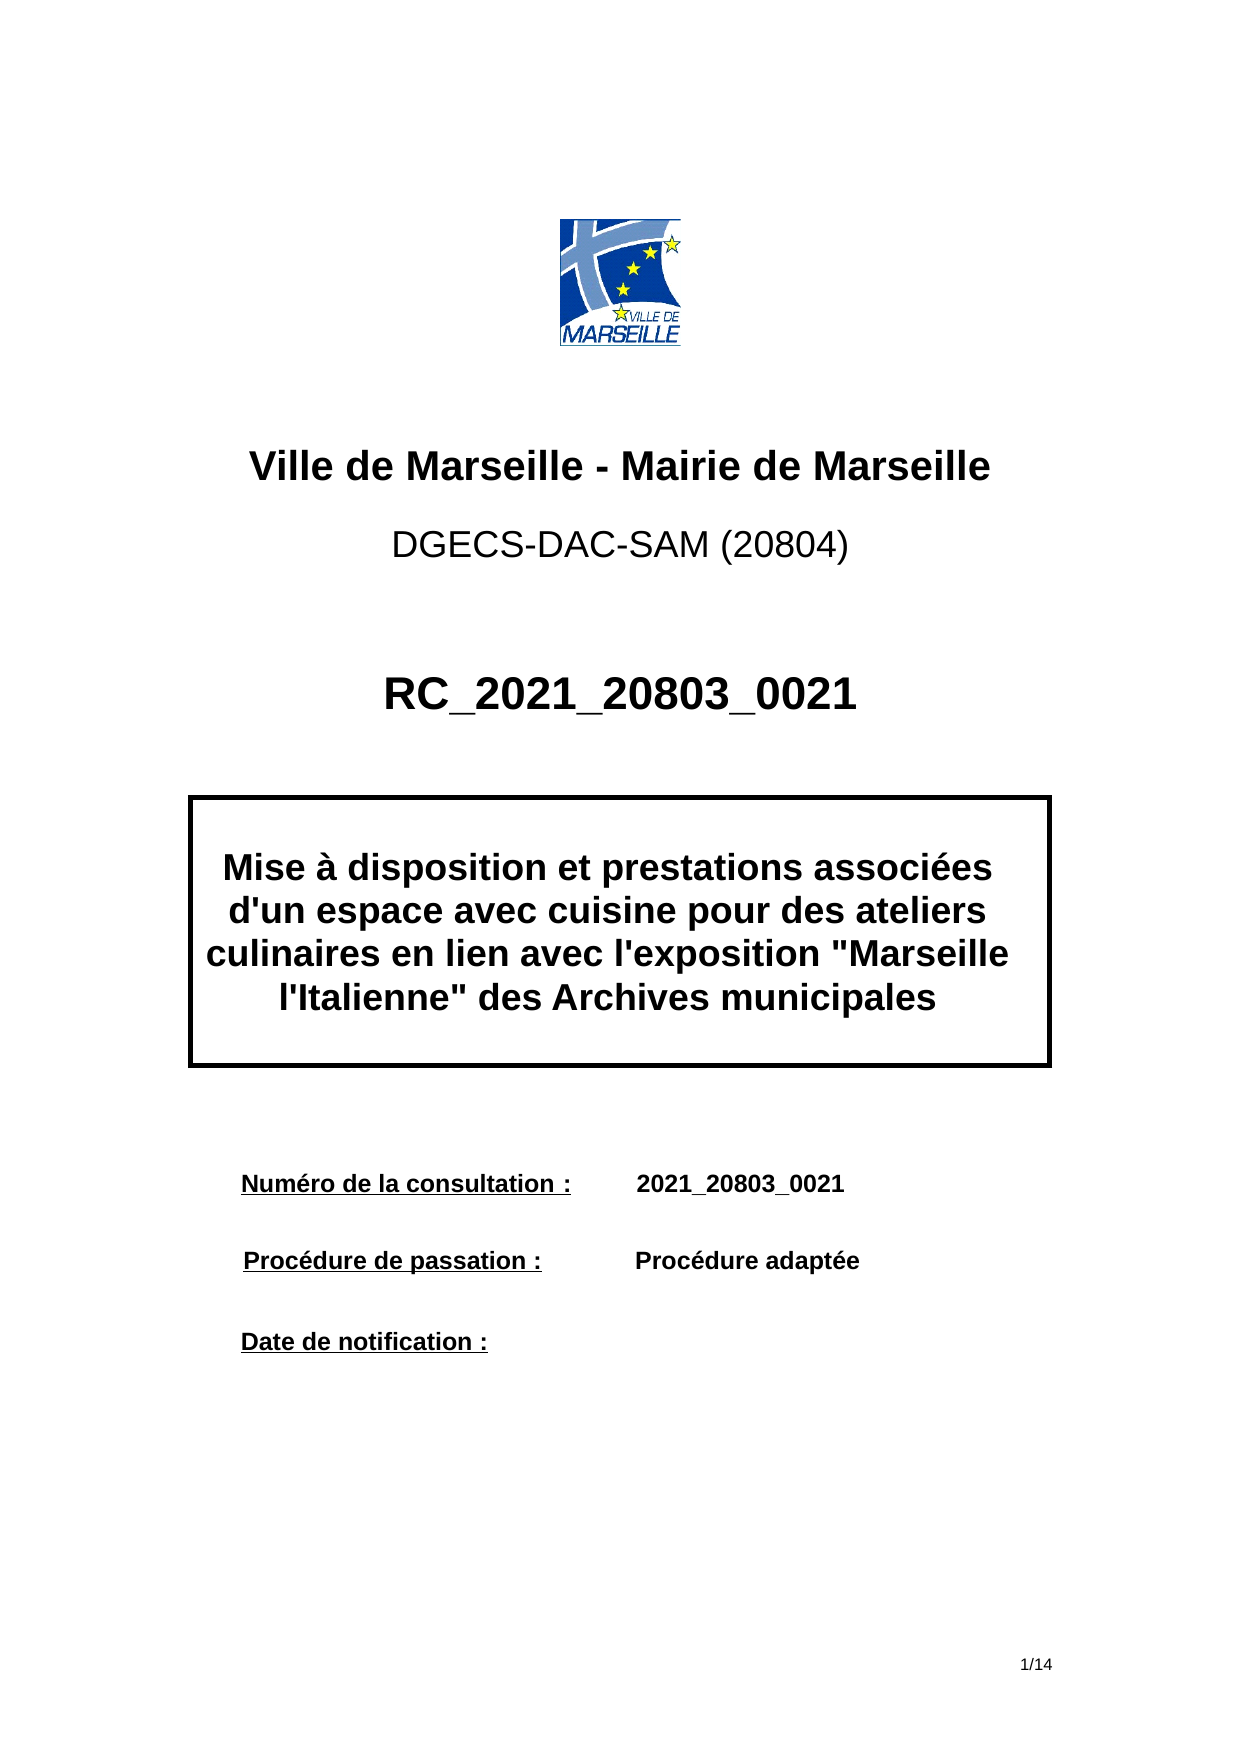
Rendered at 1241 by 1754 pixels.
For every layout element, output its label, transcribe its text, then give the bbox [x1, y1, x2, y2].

text DGECS-DAC-SAM (20804) [188, 523, 1052, 566]
text Mise à disposition et prestations associées d'un espace avec cuisine pour des ateliers culinaires en lien avec l'exposition "Marseille l'Italienne" des Archives municipales [193, 838, 1047, 1018]
text Ville de Marseille - Mairie de Marseille [188, 441, 1052, 489]
text Numéro de la consultation : 2021_20803_0021 [241, 1169, 1052, 1198]
text Date de notification : [241, 1327, 1052, 1356]
text Procédure de passation : Procédure adaptée [243, 1246, 1052, 1274]
text RC_2021_20803_0021 [188, 667, 1052, 719]
